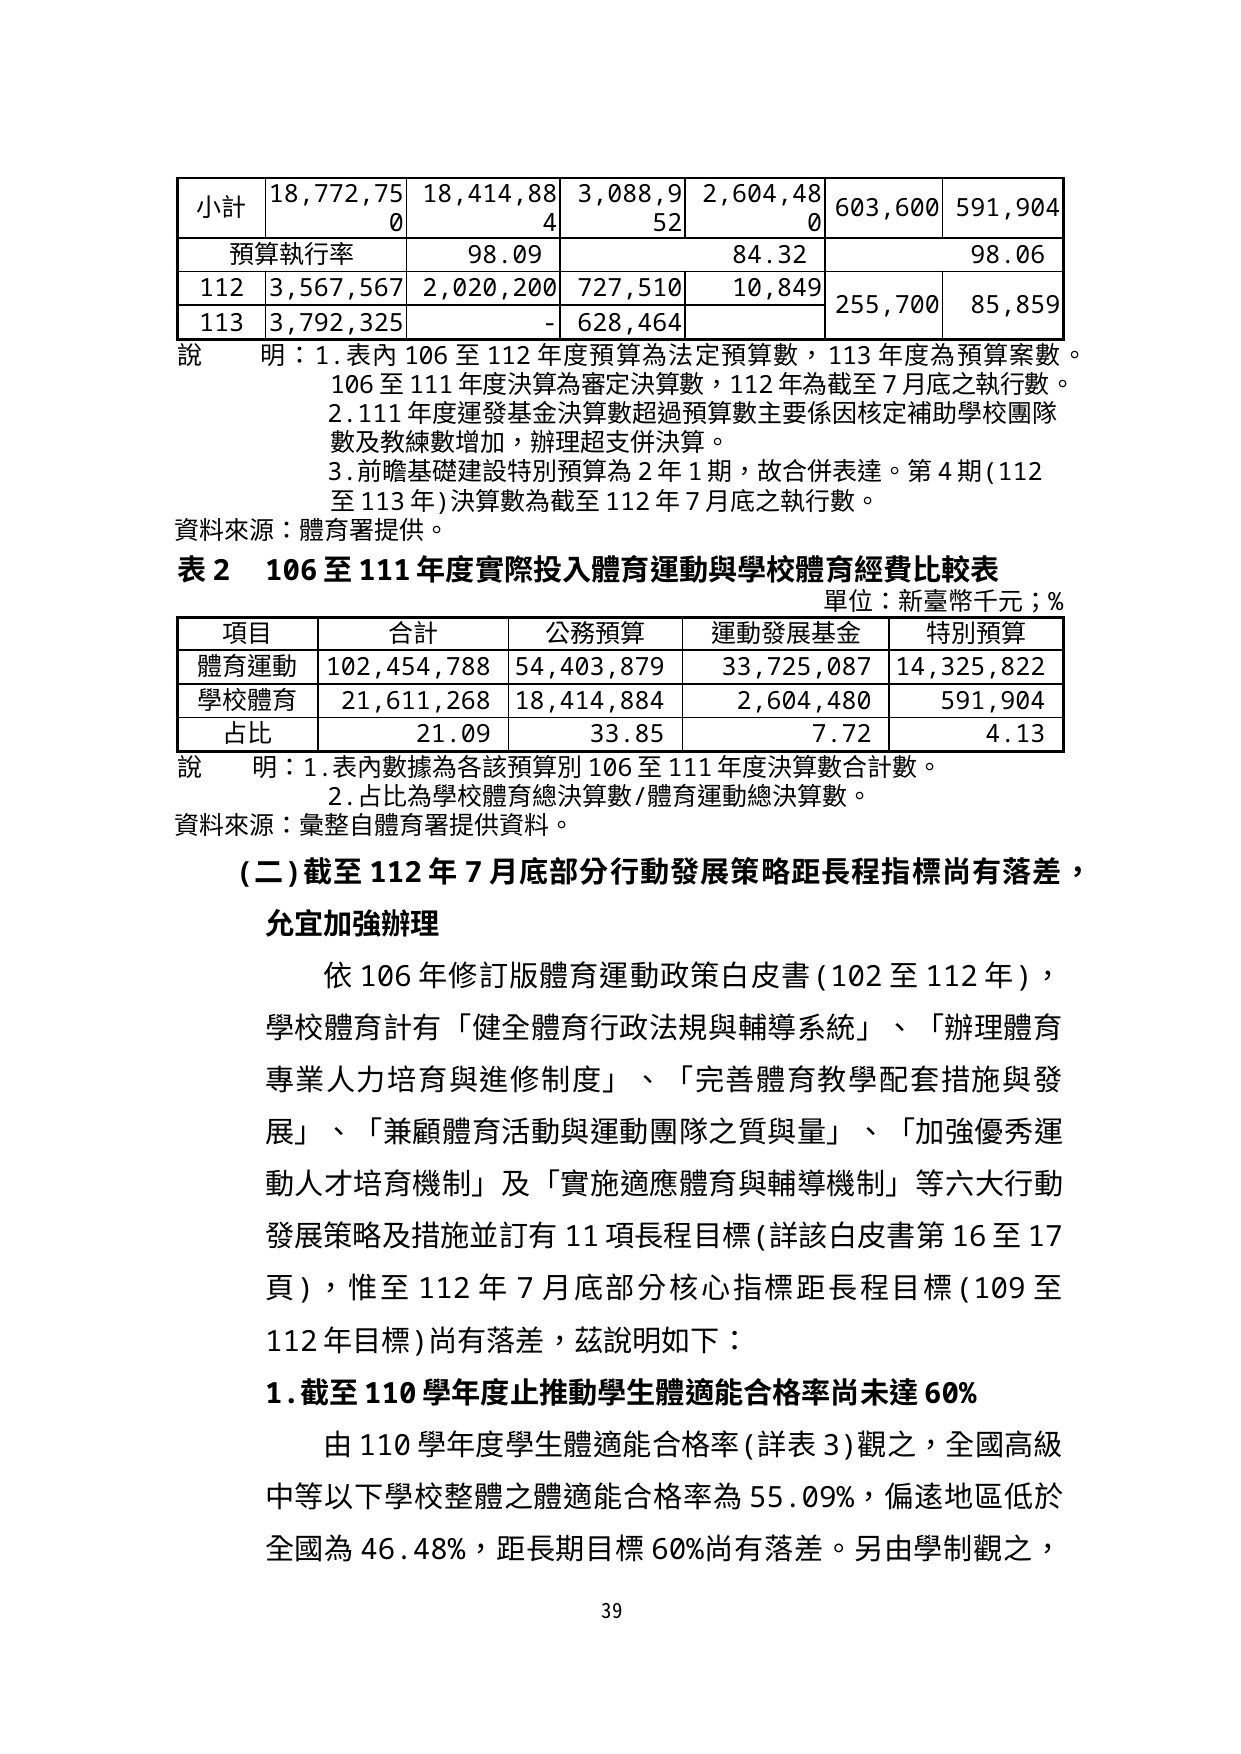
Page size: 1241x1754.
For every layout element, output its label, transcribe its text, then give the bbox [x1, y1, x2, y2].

table_cell 33.85 [509, 718, 682, 750]
text 2.111年度運發基金決算數超過預算數主要係因核定補助學校團隊數及教練數增加，辦理超支併決算。 [177, 399, 1063, 457]
table_cell 3,567,567 [266, 272, 406, 304]
table_cell 3,792,325 [266, 306, 406, 338]
table_cell 591,904 [890, 685, 1062, 716]
table_cell [686, 306, 824, 338]
table_cell 4.13 [890, 718, 1062, 750]
table_cell 727,510 [561, 272, 684, 304]
table_cell 591,904 [943, 179, 1062, 237]
text 2.占比為學校體育總決算數/體育運動總決算數。 [177, 782, 1063, 811]
table_cell 18,414,884 [407, 179, 559, 237]
text 說 明：1.表內數據為各該預算別106至111年度決算數合計數。 [177, 753, 1063, 782]
table_cell 54,403,879 [509, 651, 682, 683]
table_cell 18,772,750 [266, 179, 406, 237]
table_cell 255,700 [826, 272, 942, 338]
text 1.截至110學年度止推動學生體適能合格率尚未達60% [265, 1361, 1063, 1413]
table_header 項目 [179, 619, 317, 649]
table_cell 21,611,268 [319, 685, 508, 716]
table_cell 2,604,480 [686, 179, 824, 237]
table_header 運動發展基金 [683, 619, 888, 649]
table_cell 98.09 [407, 239, 559, 271]
text (二)截至112年7月底部分行動發展策略距長程指標尚有落差，允宜加強辦理 [236, 841, 1063, 945]
table_cell 小計 [179, 179, 265, 237]
table_cell 預算執行率 [179, 239, 406, 271]
table_cell 33,725,087 [683, 651, 888, 683]
table_cell 628,464 [561, 306, 684, 338]
text 說 明：1.表內106至112年度預算為法定預算數，113年度為預算案數。106至111年度決算為審定決算數，112年為截至7月底之執行數。 [177, 341, 1063, 399]
table_cell 10,849 [686, 272, 824, 304]
text 資料來源：體育署提供。 [174, 516, 1063, 545]
table_cell 603,600 [826, 179, 942, 237]
table_cell - [407, 306, 559, 338]
table_cell 102,454,788 [319, 651, 508, 683]
table_cell 18,414,884 [509, 685, 682, 716]
table_cell 7.72 [683, 718, 888, 750]
text 表2 106至111年度實際投入體育運動與學校體育經費比較表 [177, 557, 1063, 587]
table_cell 98.06 [826, 239, 1062, 271]
text 資料來源：彙整自體育署提供資料。 [174, 811, 1063, 841]
text 依106年修訂版體育運動政策白皮書(102至112年)，學校體育計有「健全體育行政法規與輔導系統」、「辦理體育專業人力培育與進修制度」、「完善體育教學配套措施與發展」、「兼顧體育活動與運動團隊之質與量」、「加強優秀運動人才培育機制」及「實施適應體育與輔導機制」等六大行動發展策略及措施並訂有11項長程目標(詳該白皮書第16至17頁)，惟至112年7月底部分核心指標距長程目標(109至112年目標)尚有落差，茲說明如下： [265, 945, 1063, 1361]
table_header 特別預算 [890, 619, 1062, 649]
table_cell 2,604,480 [683, 685, 888, 716]
table_header 公務預算 [509, 619, 682, 649]
table_cell 3,088,952 [561, 179, 684, 237]
table_cell 占比 [179, 718, 317, 750]
table_cell 21.09 [319, 718, 508, 750]
table_cell 85,859 [943, 272, 1062, 338]
table_cell 2,020,200 [407, 272, 559, 304]
text 由110學年度學生體適能合格率(詳表3)觀之，全國高級中等以下學校整體之體適能合格率為55.09%，偏逺地區低於全國為46.48%，距長期目標60%尚有落差。另由學制觀之， [265, 1413, 1063, 1570]
table_header 合計 [319, 619, 508, 649]
table_cell 112 [179, 272, 265, 304]
text 3.前瞻基礎建設特別預算為2年1期，故合併表達。第4期(112至113年)決算數為截至112年7月底之執行數。 [177, 457, 1063, 516]
table_cell 113 [179, 306, 265, 338]
table_cell 體育運動 [179, 651, 317, 683]
table_cell 學校體育 [179, 685, 317, 716]
table_cell 14,325,822 [890, 651, 1062, 683]
table_cell 84.32 [561, 239, 824, 271]
text 單位：新臺幣千元；% [174, 587, 1063, 616]
